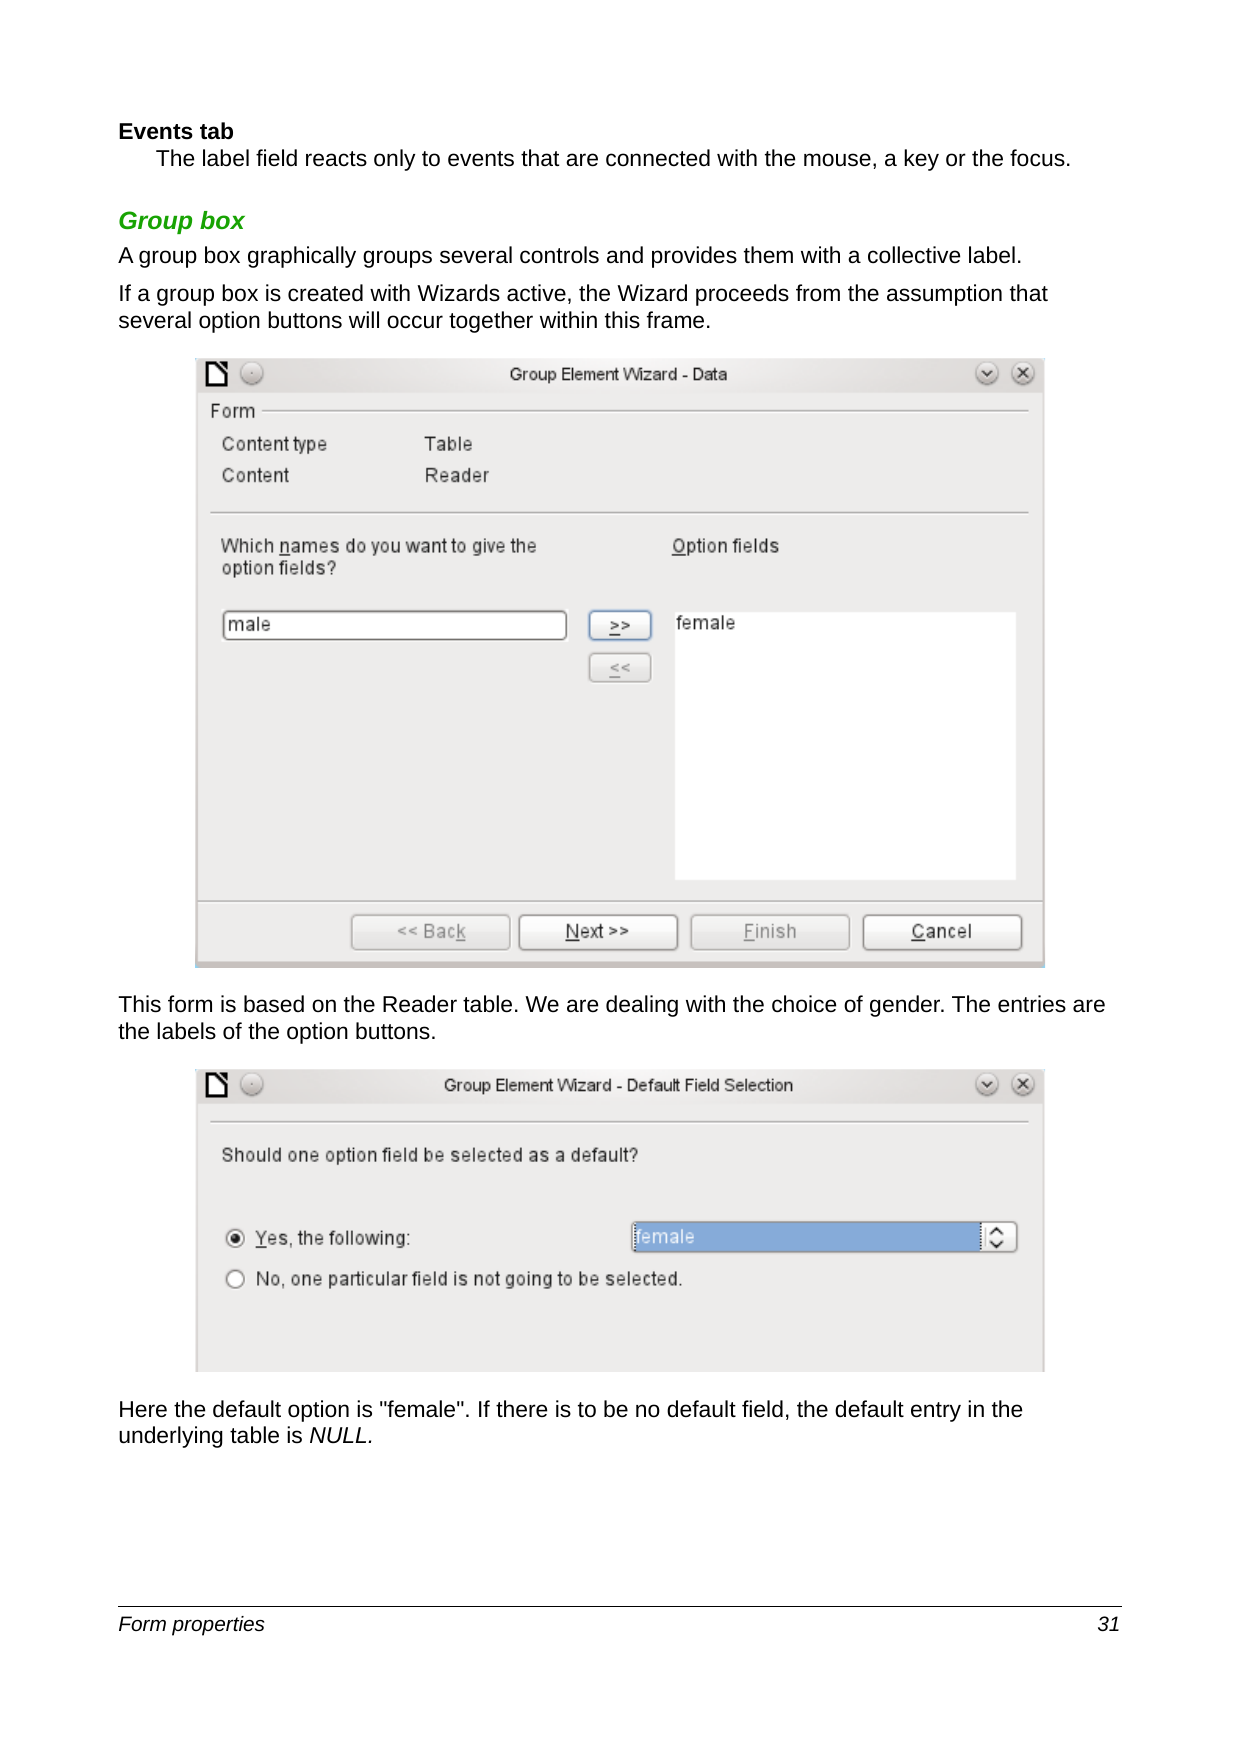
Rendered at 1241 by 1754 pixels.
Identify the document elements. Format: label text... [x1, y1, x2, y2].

text A group box graphically groups several controls and provides them with a collective label. [118, 242, 1122, 268]
text Here the default option is "female". If there is to be no default field, the default entry in the underlying table is NULL. [118, 1396, 1122, 1448]
text The label field reacts only to events that are connected with the mouse, a key or the focus. [156, 144, 1122, 171]
text Events tab [118, 118, 1122, 144]
text If a group box is created with Wizards active, the Wizard proceeds from the assumption that several option buttons will occur together within this frame. [118, 280, 1122, 333]
subtitle Group box [118, 206, 1122, 235]
text This form is based on the Reader table. We are dealing with the choice of gender. The entries are the labels of the option buttons. [118, 991, 1122, 1044]
picture [195, 1069, 1045, 1372]
picture [195, 358, 1045, 968]
